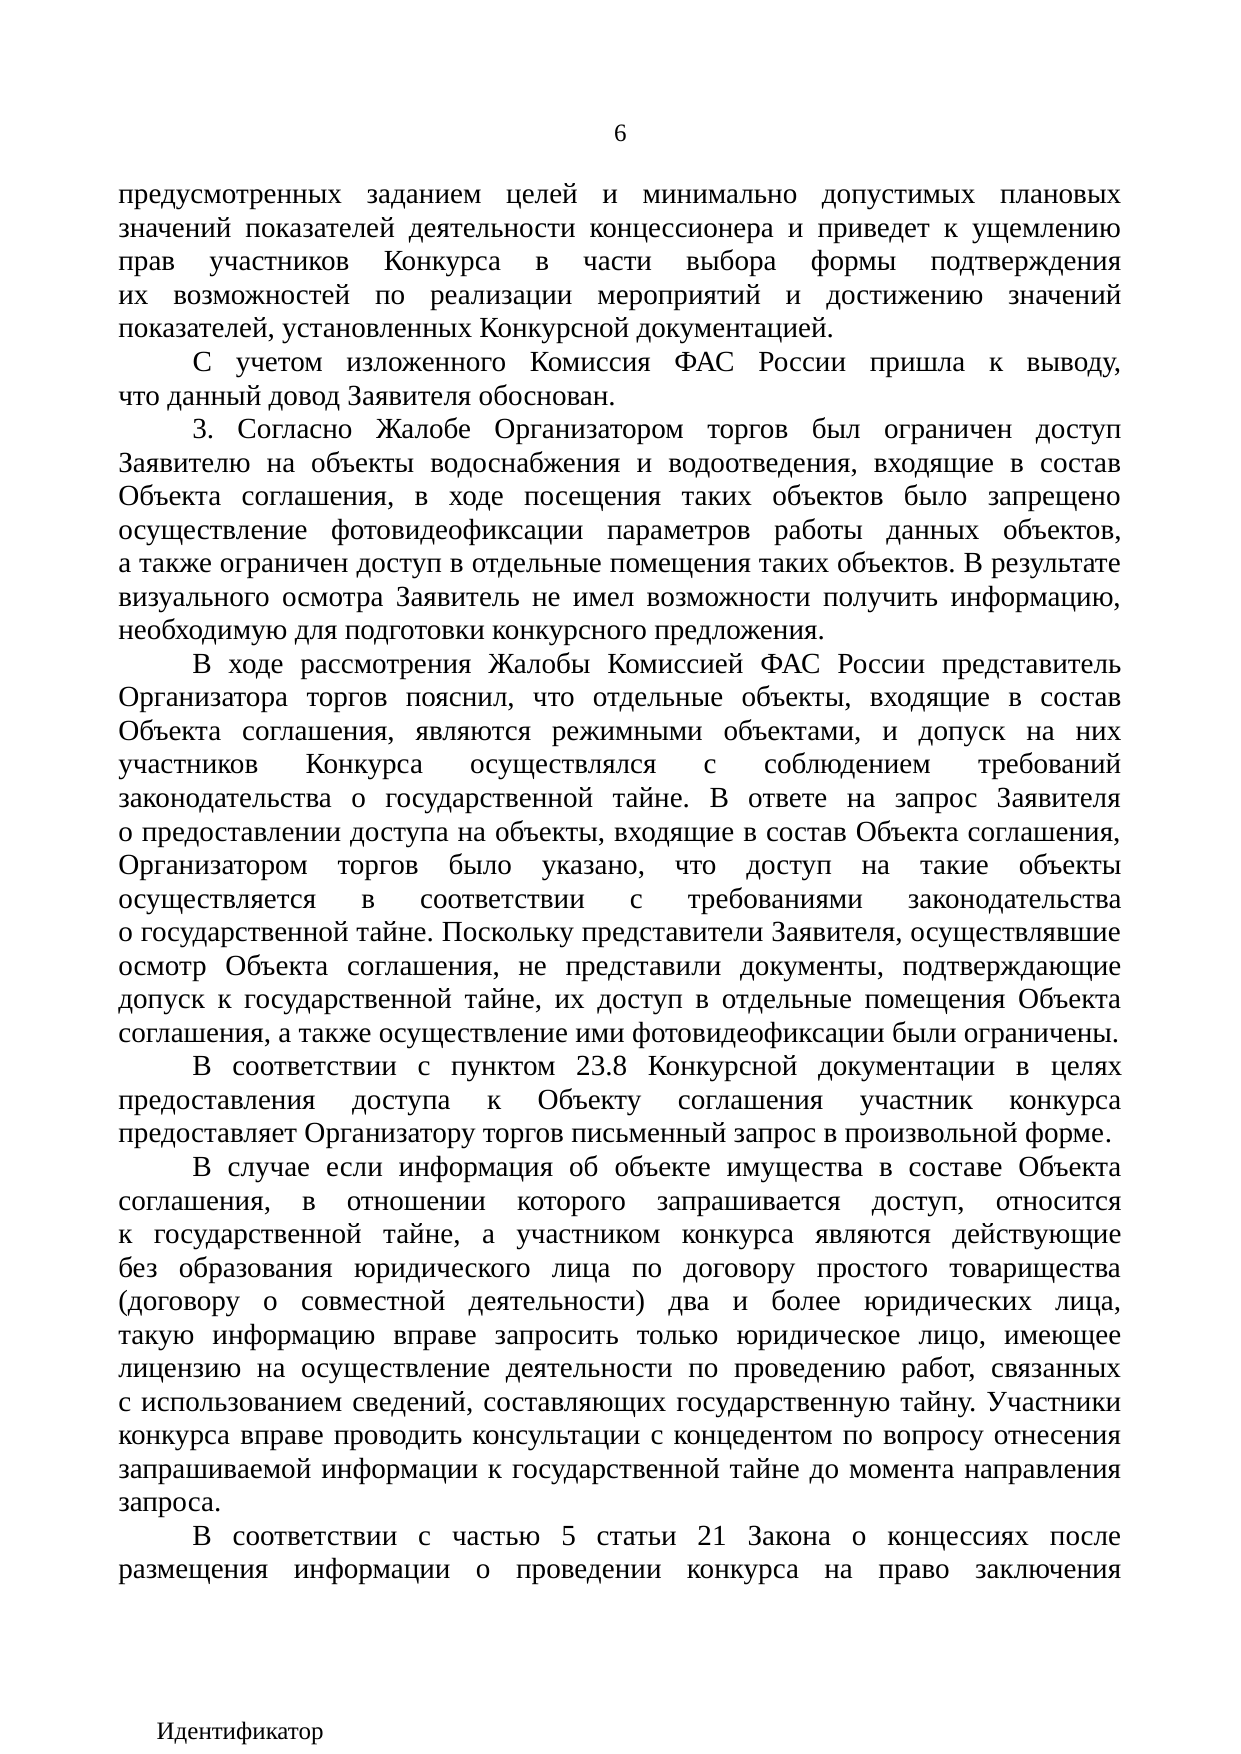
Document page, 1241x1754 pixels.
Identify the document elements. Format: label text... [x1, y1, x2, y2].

text В случае если информация об объекте имущества в составе Объекта соглашения, в отношении которого запрашивается доступ, относится к государственной тайне, а участником конкурса являются действующие без образования юридического лица по договору простого товарищества (договору о совместной деятельности) два и более юридических лица, такую информацию вправе запросить только юридическое лицо, имеющее лицензию на осуществление деятельности по проведению работ, связанных с использованием сведений, составляющих государственную тайну. Участники конкурса вправе проводить консультации с концедентом по вопросу отнесения запрашиваемой информации к государственной тайне до момента направления запроса. [118, 1149, 1122, 1518]
text В соответствии с пунктом 23.8 Конкурсной документации в целях предоставления доступа к Объекту соглашения участник конкурса предоставляет Организатору торгов письменный запрос в произвольной форме. [118, 1048, 1122, 1149]
text В соответствии с частью 5 статьи 21 Закона о концессиях после размещения информации о проведении конкурса на право заключения [118, 1518, 1122, 1585]
text В ходе рассмотрения Жалобы Комиссией ФАС России представитель Организатора торгов пояснил, что отдельные объекты, входящие в состав Объекта соглашения, являются режимными объектами, и допуск на них участников Конкурса осуществлялся с соблюдением требований законодательства о государственной тайне. В ответе на запрос Заявителя о предоставлении доступа на объекты, входящие в состав Объекта соглашения, Организатором торгов было указано, что доступ на такие объекты осуществляется в соответствии с требованиями законодательства о государственной тайне. Поскольку представители Заявителя, осуществлявшие осмотр Объекта соглашения, не представили документы, подтверждающие допуск к государственной тайне, их доступ в отдельные помещения Объекта соглашения, а также осуществление ими фотовидеофиксации были ограничены. [118, 646, 1122, 1048]
text 3. Согласно Жалобе Организатором торгов был ограничен доступ Заявителю на объекты водоснабжения и водоотведения, входящие в состав Объекта соглашения, в ходе посещения таких объектов было запрещено осуществление фотовидеофиксации параметров работы данных объектов, а также ограничен доступ в отдельные помещения таких объектов. В результате визуального осмотра Заявитель не имел возможности получить информацию, необходимую для подготовки конкурсного предложения. [118, 411, 1122, 646]
text предусмотренных заданием целей и минимально допустимых плановых значений показателей деятельности концессионера и приведет к ущемлению прав участников Конкурса в части выбора формы подтверждения их возможностей по реализации мероприятий и достижению значений показателей, установленных Конкурсной документацией. [118, 176, 1122, 344]
text С учетом изложенного Комиссия ФАС России пришла к выводу, что данный довод Заявителя обоснован. [118, 344, 1122, 411]
